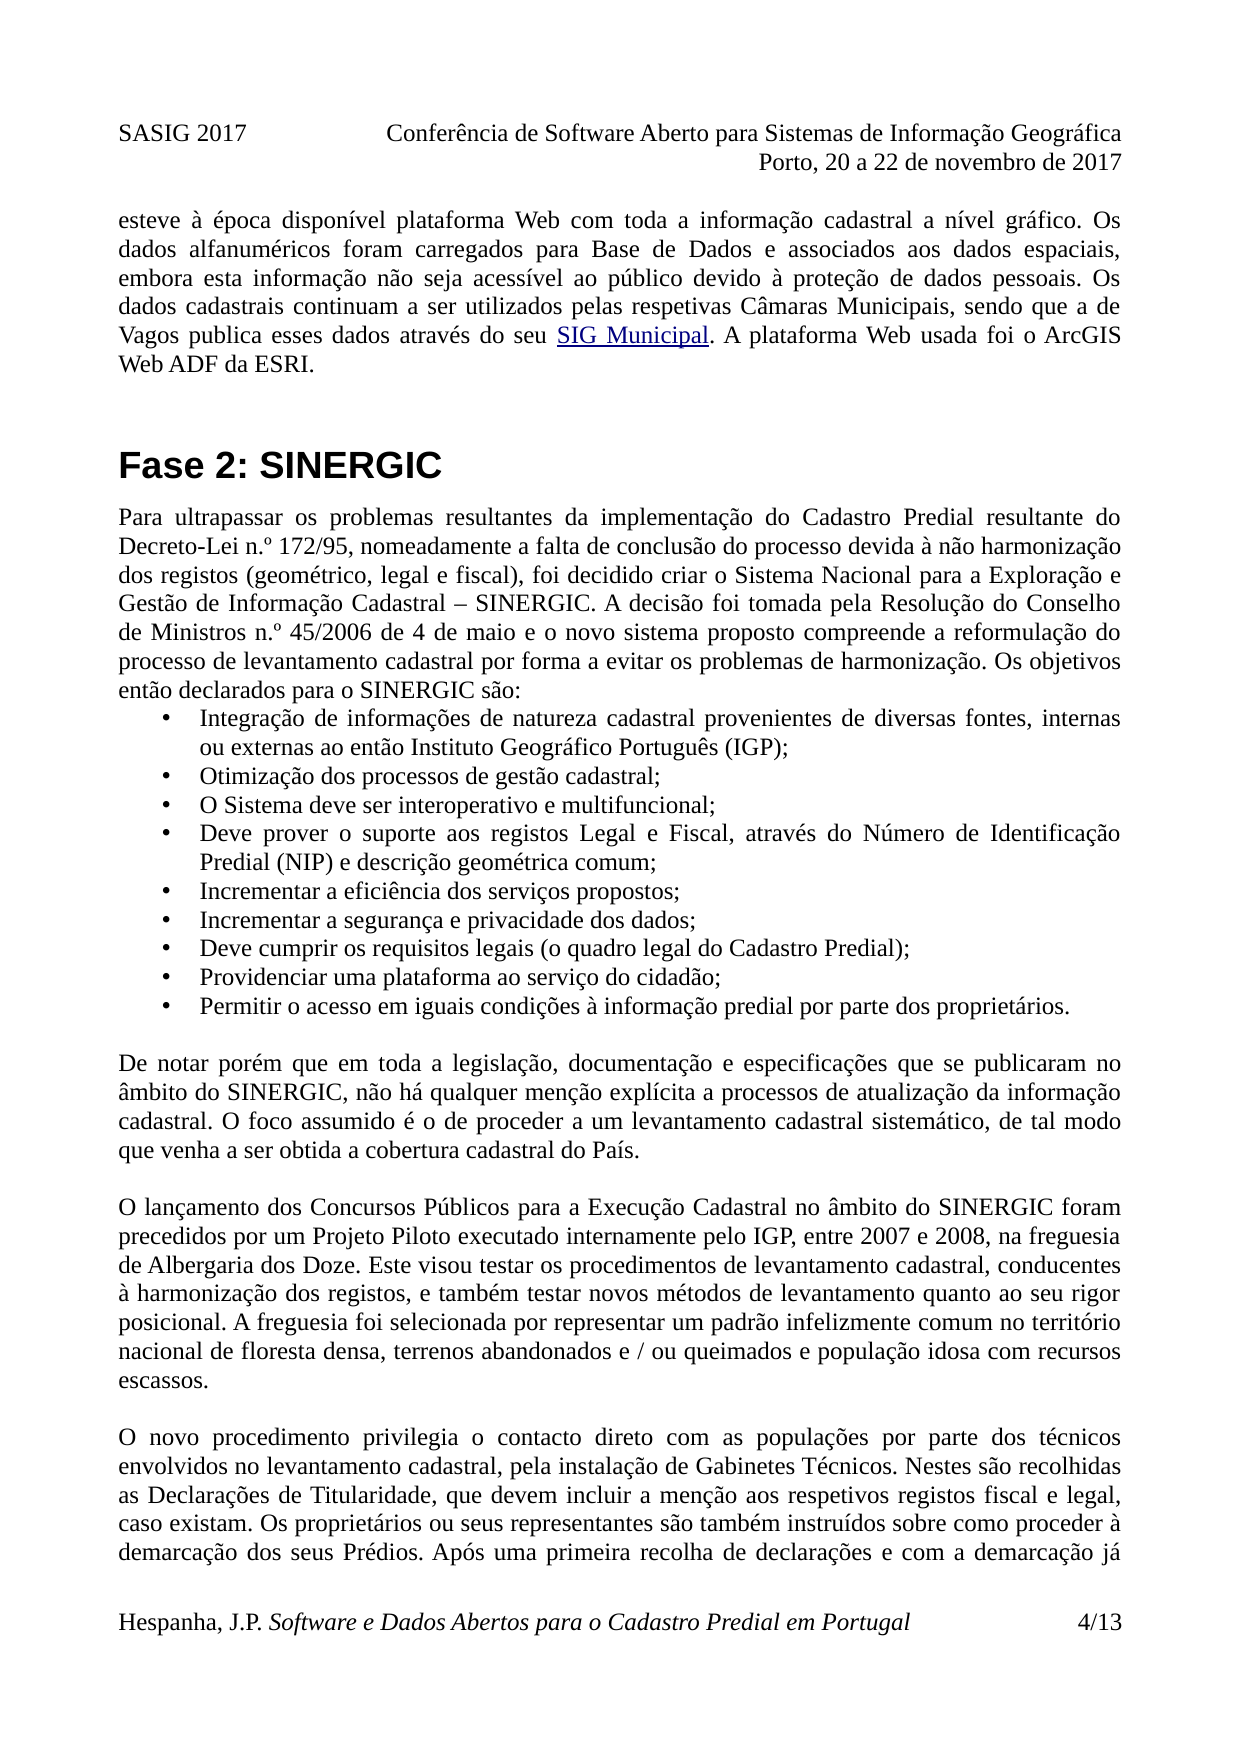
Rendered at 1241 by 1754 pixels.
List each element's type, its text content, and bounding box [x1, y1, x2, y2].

list Permitir o acesso em iguais condições à informação predial por parte dos proprietários. [162, 991, 1122, 1020]
text O novo procedimento privilegia o contacto direto com as populações por parte dos técnicos envolvidos no levantamento cadastral, pela instalação de Gabinetes Técnicos. Nestes são recolhidas as Declarações de Titularidade, que devem incluir a menção aos respetivos registos fiscal e legal, caso existam. Os proprietários ou seus representantes são também instruídos sobre como proceder à demarcação dos seus Prédios. Após uma primeira recolha de declarações e com a demarcação já [118, 1422, 1122, 1566]
subtitle Fase 2: SINERGIC [118, 443, 1122, 487]
list Integração de informações de natureza cadastral provenientes de diversas fontes, internas ou externas ao então Instituto Geográfico Português (IGP); [162, 703, 1122, 761]
list O Sistema deve ser interoperativo e multifuncional; [162, 790, 1122, 818]
list Otimização dos processos de gestão cadastral; [162, 761, 1122, 790]
list Incrementar a segurança e privacidade dos dados; [162, 905, 1122, 933]
text O lançamento dos Concursos Públicos para a Execução Cadastral no âmbito do SINERGIC foram precedidos por um Projeto Piloto executado internamente pelo IGP, entre 2007 e 2008, na freguesia de Albergaria dos Doze. Este visou testar os procedimentos de levantamento cadastral, conducentes à harmonização dos registos, e também testar novos métodos de levantamento quanto ao seu rigor posicional. A freguesia foi selecionada por representar um padrão infelizmente comum no território nacional de floresta densa, terrenos abandonados e / ou queimados e população idosa com recursos escassos. [118, 1192, 1122, 1393]
list Providenciar uma plataforma ao serviço do cidadão; [162, 962, 1122, 991]
text Para ultrapassar os problemas resultantes da implementação do Cadastro Predial resultante do Decreto-Lei n.º 172/95, nomeadamente a falta de conclusão do processo devida à não harmonização dos registos (geométrico, legal e fiscal), foi decidido criar o Sistema Nacional para a Exploração e Gestão de Informação Cadastral – SINERGIC. A decisão foi tomada pela Resolução do Conselho de Ministros n.º 45/2006 de 4 de maio e o novo sistema proposto compreende a reformulação do processo de levantamento cadastral por forma a evitar os problemas de harmonização. Os objetivos então declarados para o SINERGIC são: [118, 502, 1122, 703]
list Deve cumprir os requisitos legais (o quadro legal do Cadastro Predial); [162, 933, 1122, 962]
text esteve à época disponível plataforma Web com toda a informação cadastral a nível gráfico. Os dados alfanuméricos foram carregados para Base de Dados e associados aos dados espaciais, embora esta informação não seja acessível ao público devido à proteção de dados pessoais. Os dados cadastrais continuam a ser utilizados pelas respetivas Câmaras Municipais, sendo que a de Vagos publica esses dados através do seu SIG Municipal. A plataforma Web usada foi o ArcGIS Web ADF da ESRI. [118, 205, 1122, 378]
text De notar porém que em toda a legislação, documentação e especificações que se publicaram no âmbito do SINERGIC, não há qualquer menção explícita a processos de atualização da informação cadastral. O foco assumido é o de proceder a um levantamento cadastral sistemático, de tal modo que venha a ser obtida a cobertura cadastral do País. [118, 1048, 1122, 1163]
list Incrementar a eficiência dos serviços propostos; [162, 876, 1122, 905]
list Deve prover o suporte aos registos Legal e Fiscal, através do Número de Identificação Predial (NIP) e descrição geométrica comum; [162, 818, 1122, 876]
